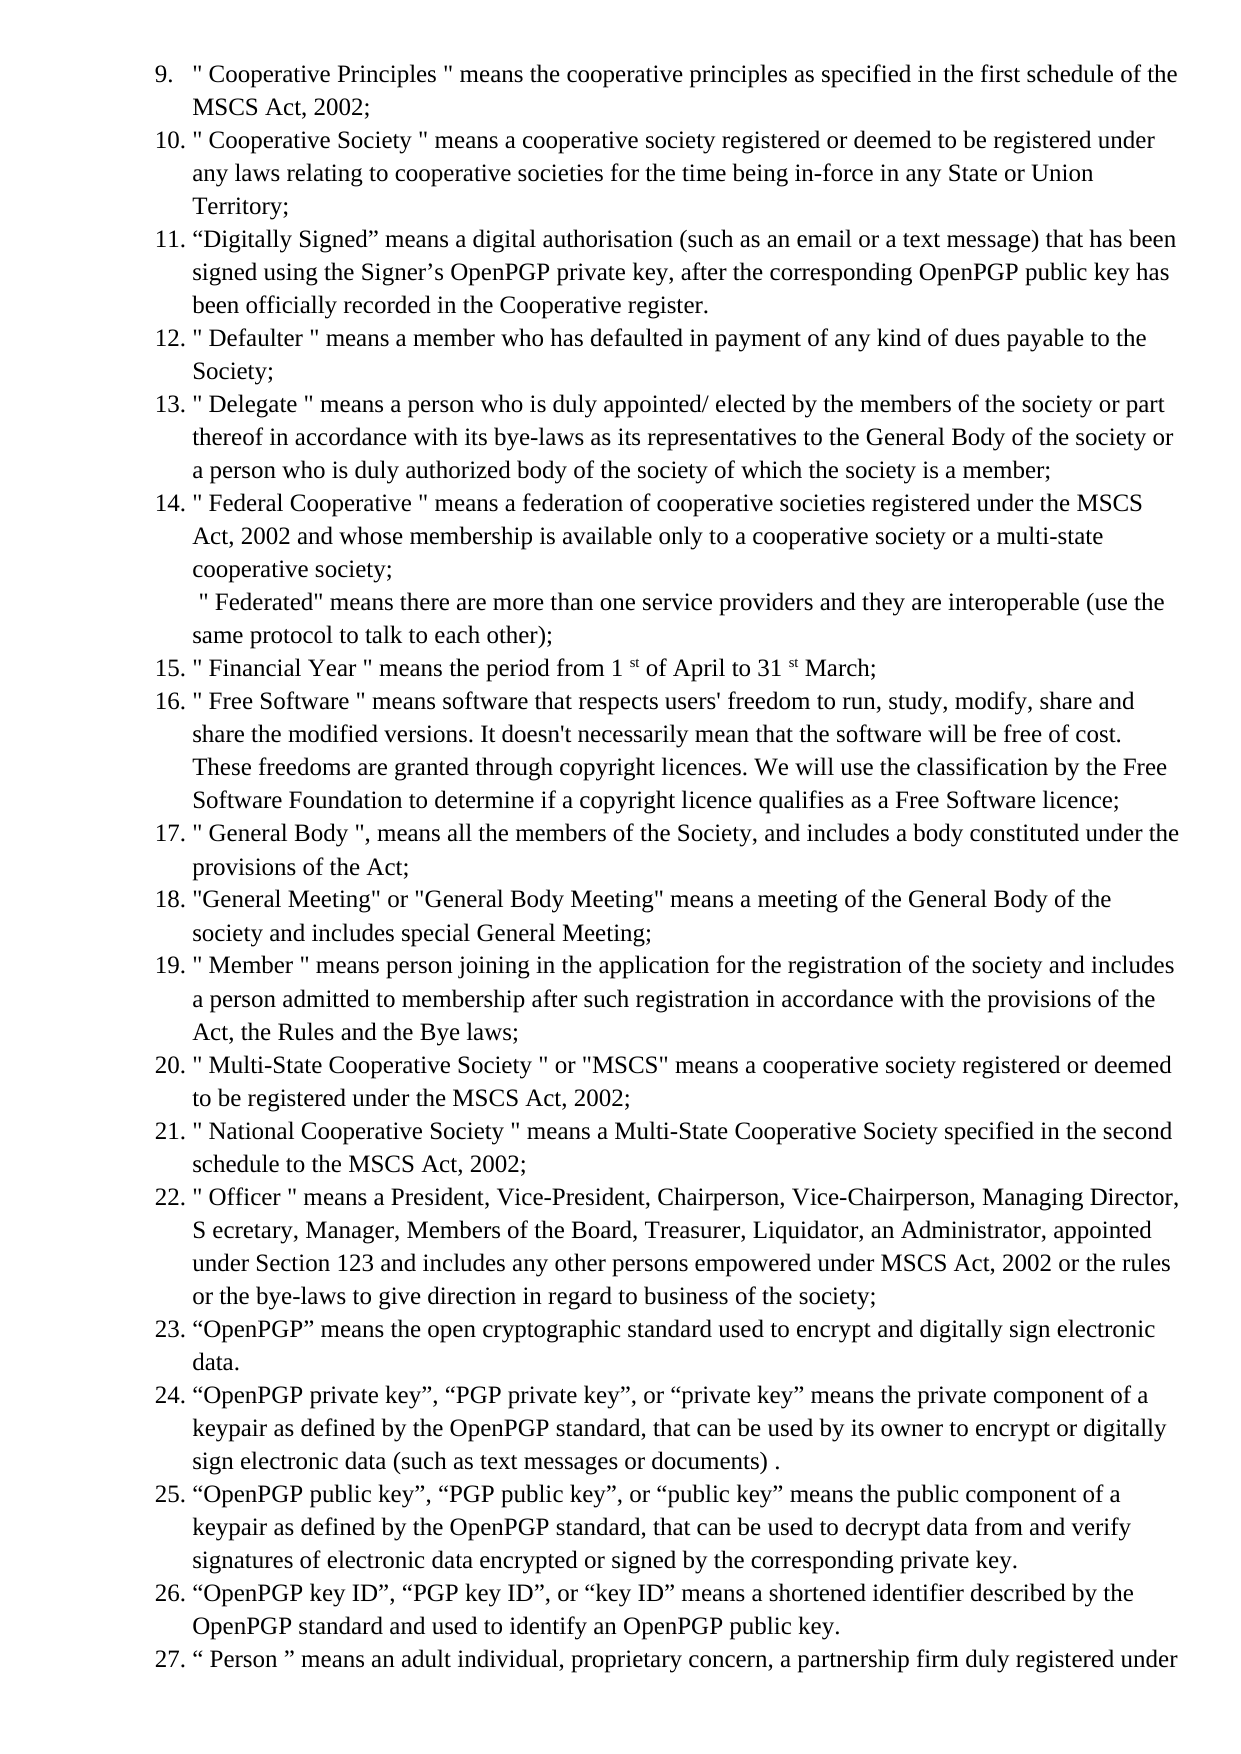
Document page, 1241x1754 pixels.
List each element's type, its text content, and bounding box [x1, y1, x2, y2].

list “Digitally Signed” means a digital authorisation (such as an email or a text message) that has been signed using the Signer’s OpenPGP private key, after the corresponding OpenPGP public key has been officially recorded in the Cooperative register. [154, 224, 1181, 319]
list “OpenPGP” means the open cryptographic standard used to encrypt and digitally sign electronic data. [154, 1314, 1181, 1376]
list “OpenPGP public key”, “PGP public key”, or “public key” means the public component of a keypair as defined by the OpenPGP standard, that can be used to decrypt data from and verify signatures of electronic data encrypted or signed by the corresponding private key. [154, 1479, 1181, 1574]
list " General Body ", means all the members of the Society, and includes a body constituted under the provisions of the Act; [154, 818, 1181, 880]
list “ Person ” means an adult individual, proprietary concern, a partnership firm duly registered under [154, 1644, 1181, 1673]
list " Cooperative Society " means a cooperative society registered or deemed to be registered under any laws relating to cooperative societies for the time being in-force in any State or Union Territory; [154, 125, 1181, 220]
list " Free Software " means software that respects users' freedom to run, study, modify, share and share the modified versions. It doesn't necessarily mean that the software will be free of cost. These freedoms are granted through copyright licences. We will use the classification by the Free Software Foundation to determine if a copyright licence qualifies as a Free Software licence; [154, 686, 1181, 814]
list " Defaulter " means a member who has defaulted in payment of any kind of dues payable to the Society; [154, 323, 1181, 385]
list " Financial Year " means the period from 1 st of April to 31 st March; [154, 653, 1181, 682]
list “OpenPGP key ID”, “PGP key ID”, or “key ID” means a shortened identifier described by the OpenPGP standard and used to identify an OpenPGP public key. [154, 1578, 1181, 1640]
list " Member " means person joining in the application for the registration of the society and includes a person admitted to membership after such registration in accordance with the provisions of the Act, the Rules and the Bye laws; [154, 951, 1181, 1045]
list " National Cooperative Society " means a Multi-State Cooperative Society specified in the second schedule to the MSCS Act, 2002; [154, 1116, 1181, 1177]
list " Officer " means a President, Vice-President, Chairperson, Vice-Chairperson, Managing Director, S ecretary, Manager, Members of the Board, Treasurer, Liquidator, an Administrator, appointed under Section 123 and includes any other persons empowered under MSCS Act, 2002 or the rules or the bye-laws to give direction in regard to business of the society; [154, 1182, 1181, 1309]
list "General Meeting" or "General Body Meeting" means a meeting of the General Body of the society and includes special General Meeting; [154, 884, 1181, 946]
list “OpenPGP private key”, “PGP private key”, or “private key” means the private component of a keypair as defined by the OpenPGP standard, that can be used by its owner to encrypt or digitally sign electronic data (such as text messages or documents) . [154, 1380, 1181, 1475]
list " Cooperative Principles " means the cooperative principles as specified in the first schedule of the MSCS Act, 2002; [154, 59, 1181, 121]
list " Federal Cooperative " means a federation of cooperative societies registered under the MSCS Act, 2002 and whose membership is available only to a cooperative society or a multi-state cooperative society; " Federated" means there are more than one service providers and they are interoperable (use the same protocol to talk to each other); [154, 488, 1181, 649]
list " Multi-State Cooperative Society " or "MSCS" means a cooperative society registered or deemed to be registered under the MSCS Act, 2002; [154, 1050, 1181, 1111]
list " Delegate " means a person who is duly appointed/ elected by the members of the society or part thereof in accordance with its bye-laws as its representatives to the General Body of the society or a person who is duly authorized body of the society of which the society is a member; [154, 389, 1181, 484]
